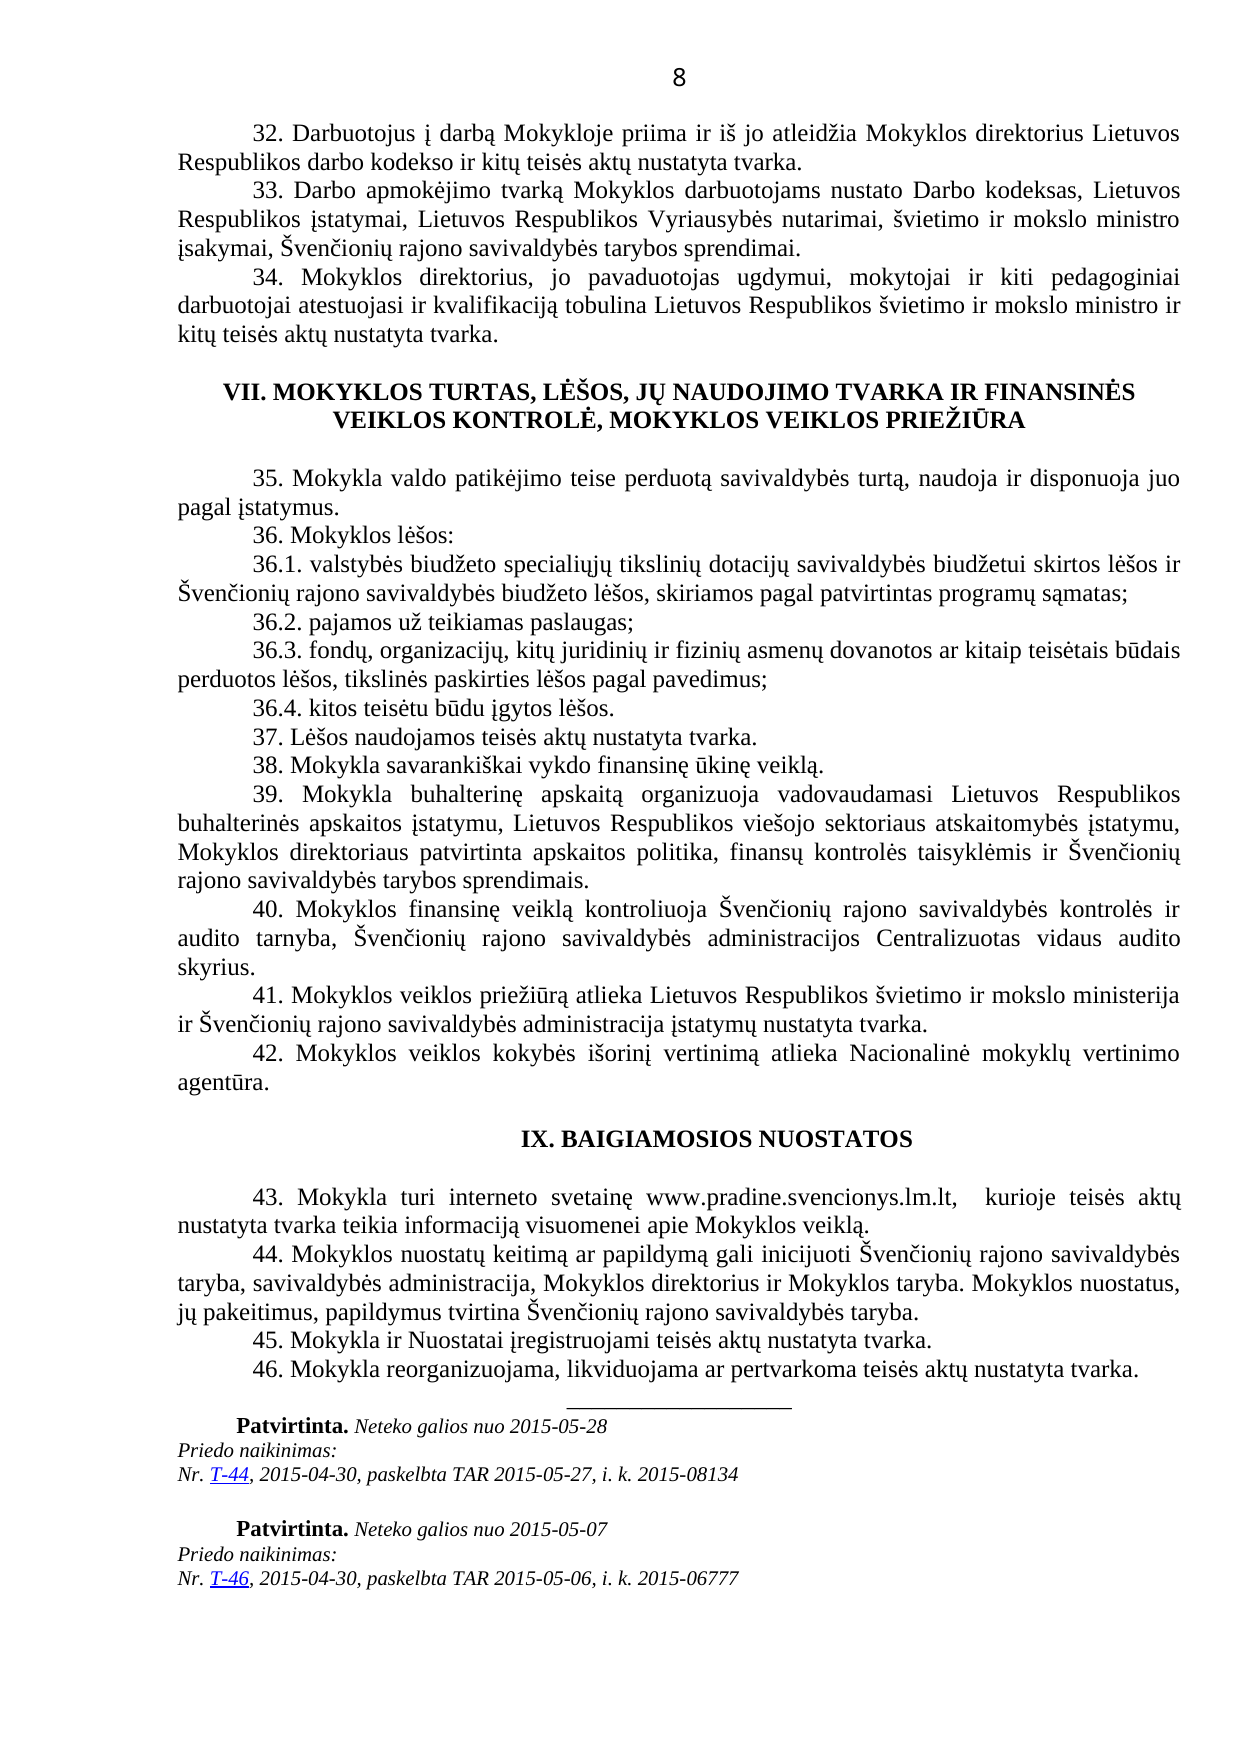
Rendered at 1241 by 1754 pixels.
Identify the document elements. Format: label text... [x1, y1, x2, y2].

text 45. Mokykla ir Nuostatai įregistruojami teisės aktų nustatyta tvarka. [177, 1326, 1181, 1354]
text 32. Darbuotojus į darbą Mokykloje priima ir iš jo atleidžia Mokyklos direktorius Lietuvos Respublikos darbo kodekso ir kitų teisės aktų nustatyta tvarka. [177, 118, 1181, 176]
text 37. Lėšos naudojamos teisės aktų nustatyta tvarka. [177, 722, 1181, 751]
text 33. Darbo apmokėjimo tvarką Mokyklos darbuotojams nustato Darbo kodeksas, Lietuvos Respublikos įstatymai, Lietuvos Respublikos Vyriausybės nutarimai, švietimo ir mokslo ministro įsakymai, Švenčionių rajono savivaldybės tarybos sprendimai. [177, 176, 1181, 262]
text 36.3. fondų, organizacijų, kitų juridinių ir fizinių asmenų dovanotos ar kitaip teisėtais būdais perduotos lėšos, tikslinės paskirties lėšos pagal pavedimus; [177, 636, 1181, 693]
text 44. Mokyklos nuostatų keitimą ar papildymą gali inicijuoti Švenčionių rajono savivaldybės taryba, savivaldybės administracija, Mokyklos direktorius ir Mokyklos taryba. Mokyklos nuostatus, jų pakeitimus, papildymus tvirtina Švenčionių rajono savivaldybės taryba. [177, 1239, 1181, 1326]
text Nr. T-46, 2015-04-30, paskelbta TAR 2015-05-06, i. k. 2015-06777 [177, 1566, 1181, 1589]
text Patvirtinta. Neteko galios nuo 2015-05-28 [177, 1412, 1181, 1438]
text 42. Mokyklos veiklos kokybės išorinį vertinimą atlieka Nacionalinė mokyklų vertinimo agentūra. [177, 1038, 1181, 1096]
text 36.2. pajamos už teikiamas paslaugas; [177, 607, 1181, 636]
text 35. Mokykla valdo patikėjimo teise perduotą savivaldybės turtą, naudoja ir disponuoja juo pagal įstatymus. [177, 463, 1181, 521]
text 36.4. kitos teisėtu būdu įgytos lėšos. [177, 693, 1181, 722]
text __________________ [177, 1383, 1181, 1412]
text 36.1. valstybės biudžeto specialiųjų tikslinių dotacijų savivaldybės biudžetui skirtos lėšos ir Švenčionių rajono savivaldybės biudžeto lėšos, skiriamos pagal patvirtintas programų sąmatas; [177, 549, 1181, 607]
text 43. Mokykla turi interneto svetainę www.pradine.svencionys.lm.lt, kurioje teisės aktų nustatyta tvarka teikia informaciją visuomenei apie Mokyklos veiklą. [177, 1182, 1181, 1239]
text Priedo naikinimas: [177, 1541, 1181, 1566]
text 38. Mokykla savarankiškai vykdo finansinę ūkinę veiklą. [177, 751, 1181, 779]
text Priedo naikinimas: [177, 1438, 1181, 1462]
text Nr. T-44, 2015-04-30, paskelbta TAR 2015-05-27, i. k. 2015-08134 [177, 1462, 1181, 1486]
text Patvirtinta. Neteko galios nuo 2015-05-07 [177, 1515, 1181, 1541]
text 40. Mokyklos finansinę veiklą kontroliuoja Švenčionių rajono savivaldybės kontrolės ir audito tarnyba, Švenčionių rajono savivaldybės administracijos Centralizuotas vidaus audito skyrius. [177, 894, 1181, 981]
text IX. BAIGIAMOSIOS NUOSTATOS [177, 1124, 1181, 1153]
text 34. Mokyklos direktorius, jo pavaduotojas ugdymui, mokytojai ir kiti pedagoginiai darbuotojai atestuojasi ir kvalifikaciją tobulina Lietuvos Respublikos švietimo ir mokslo ministro ir kitų teisės aktų nustatyta tvarka. [177, 262, 1181, 348]
text 36. Mokyklos lėšos: [177, 521, 1181, 549]
text 46. Mokykla reorganizuojama, likviduojama ar pertvarkoma teisės aktų nustatyta tvarka. [177, 1354, 1181, 1383]
text VII. MOKYKLOS TURTAS, LĖŠOS, JŲ NAUDOJIMO TVARKA IR FINANSINĖS VEIKLOS KONTROLĖ, MOKYKLOS VEIKLOS PRIEŽIŪRA [177, 377, 1181, 434]
text 41. Mokyklos veiklos priežiūrą atlieka Lietuvos Respublikos švietimo ir mokslo ministerija ir Švenčionių rajono savivaldybės administracija įstatymų nustatyta tvarka. [177, 981, 1181, 1038]
text 39. Mokykla buhalterinę apskaitą organizuoja vadovaudamasi Lietuvos Respublikos buhalterinės apskaitos įstatymu, Lietuvos Respublikos viešojo sektoriaus atskaitomybės įstatymu, Mokyklos direktoriaus patvirtinta apskaitos politika, finansų kontrolės taisyklėmis ir Švenčionių rajono savivaldybės tarybos sprendimais. [177, 779, 1181, 894]
